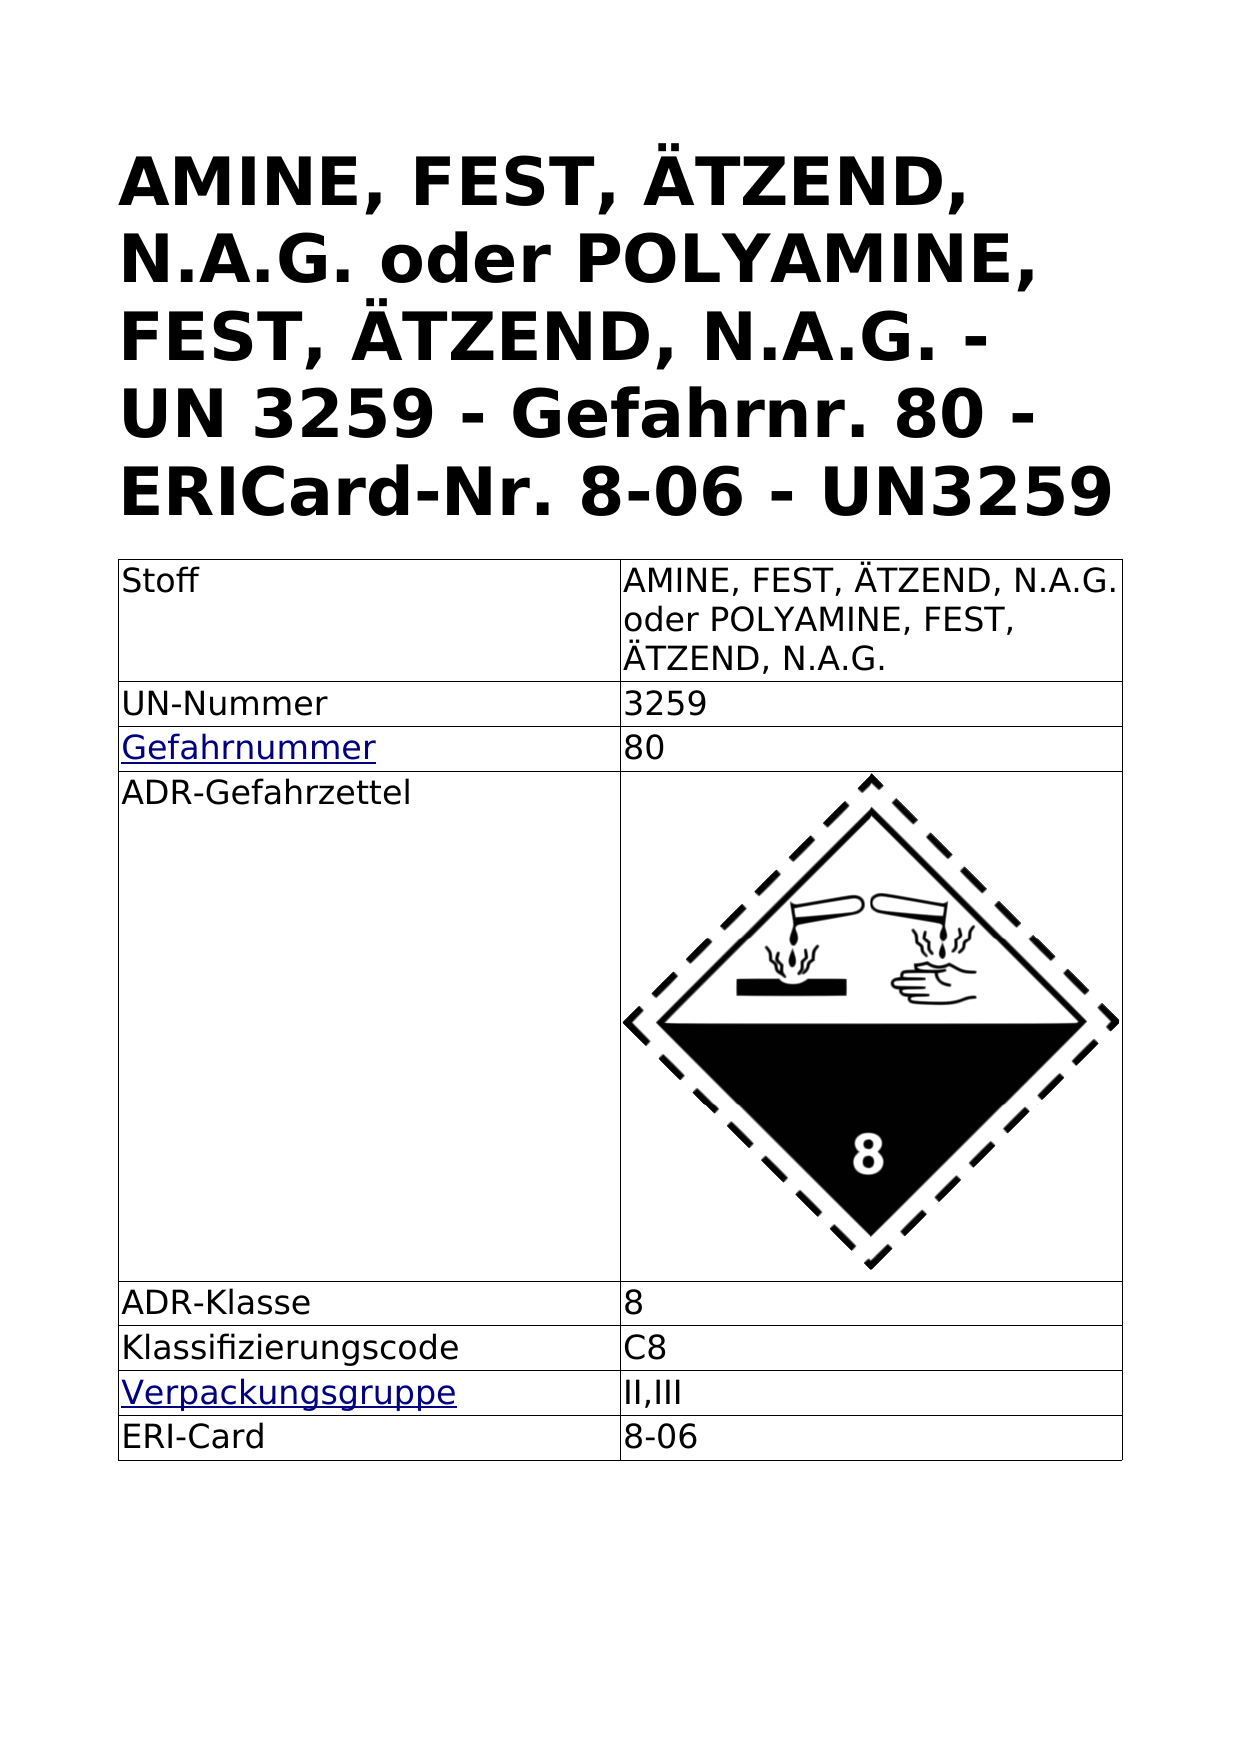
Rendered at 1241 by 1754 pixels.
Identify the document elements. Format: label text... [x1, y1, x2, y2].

table_cell Verpackungsgruppe [119, 1371, 620, 1415]
subtitle AMINE, FEST, ÄTZEND, N.A.G. oder POLYAMINE, FEST, ÄTZEND, N.A.G. - UN 3259 - Gefahrnr. 80 - ERICard-Nr. 8-06 - UN3259 [118, 143, 1122, 531]
table_header AMINE, FEST, ÄTZEND, N.A.G. oder POLYAMINE, FEST, ÄTZEND, N.A.G. [621, 560, 1122, 681]
picture [622, 773, 1120, 1270]
table_cell Klassifizierungscode [119, 1326, 620, 1370]
table_cell 8 [621, 1282, 1122, 1325]
table_cell Gefahrnummer [119, 727, 620, 771]
table_cell UN-Nummer [119, 682, 620, 726]
table_cell [621, 772, 1122, 1281]
table_header Stoff [119, 560, 620, 681]
table_cell 3259 [621, 682, 1122, 726]
table_cell 8-06 [621, 1416, 1122, 1460]
table_cell ADR-Gefahrzettel [119, 772, 620, 1281]
table_cell ERI-Card [119, 1416, 620, 1460]
table_cell ADR-Klasse [119, 1282, 620, 1325]
table_cell II,III [621, 1371, 1122, 1415]
table_cell 80 [621, 727, 1122, 771]
table_cell C8 [621, 1326, 1122, 1370]
